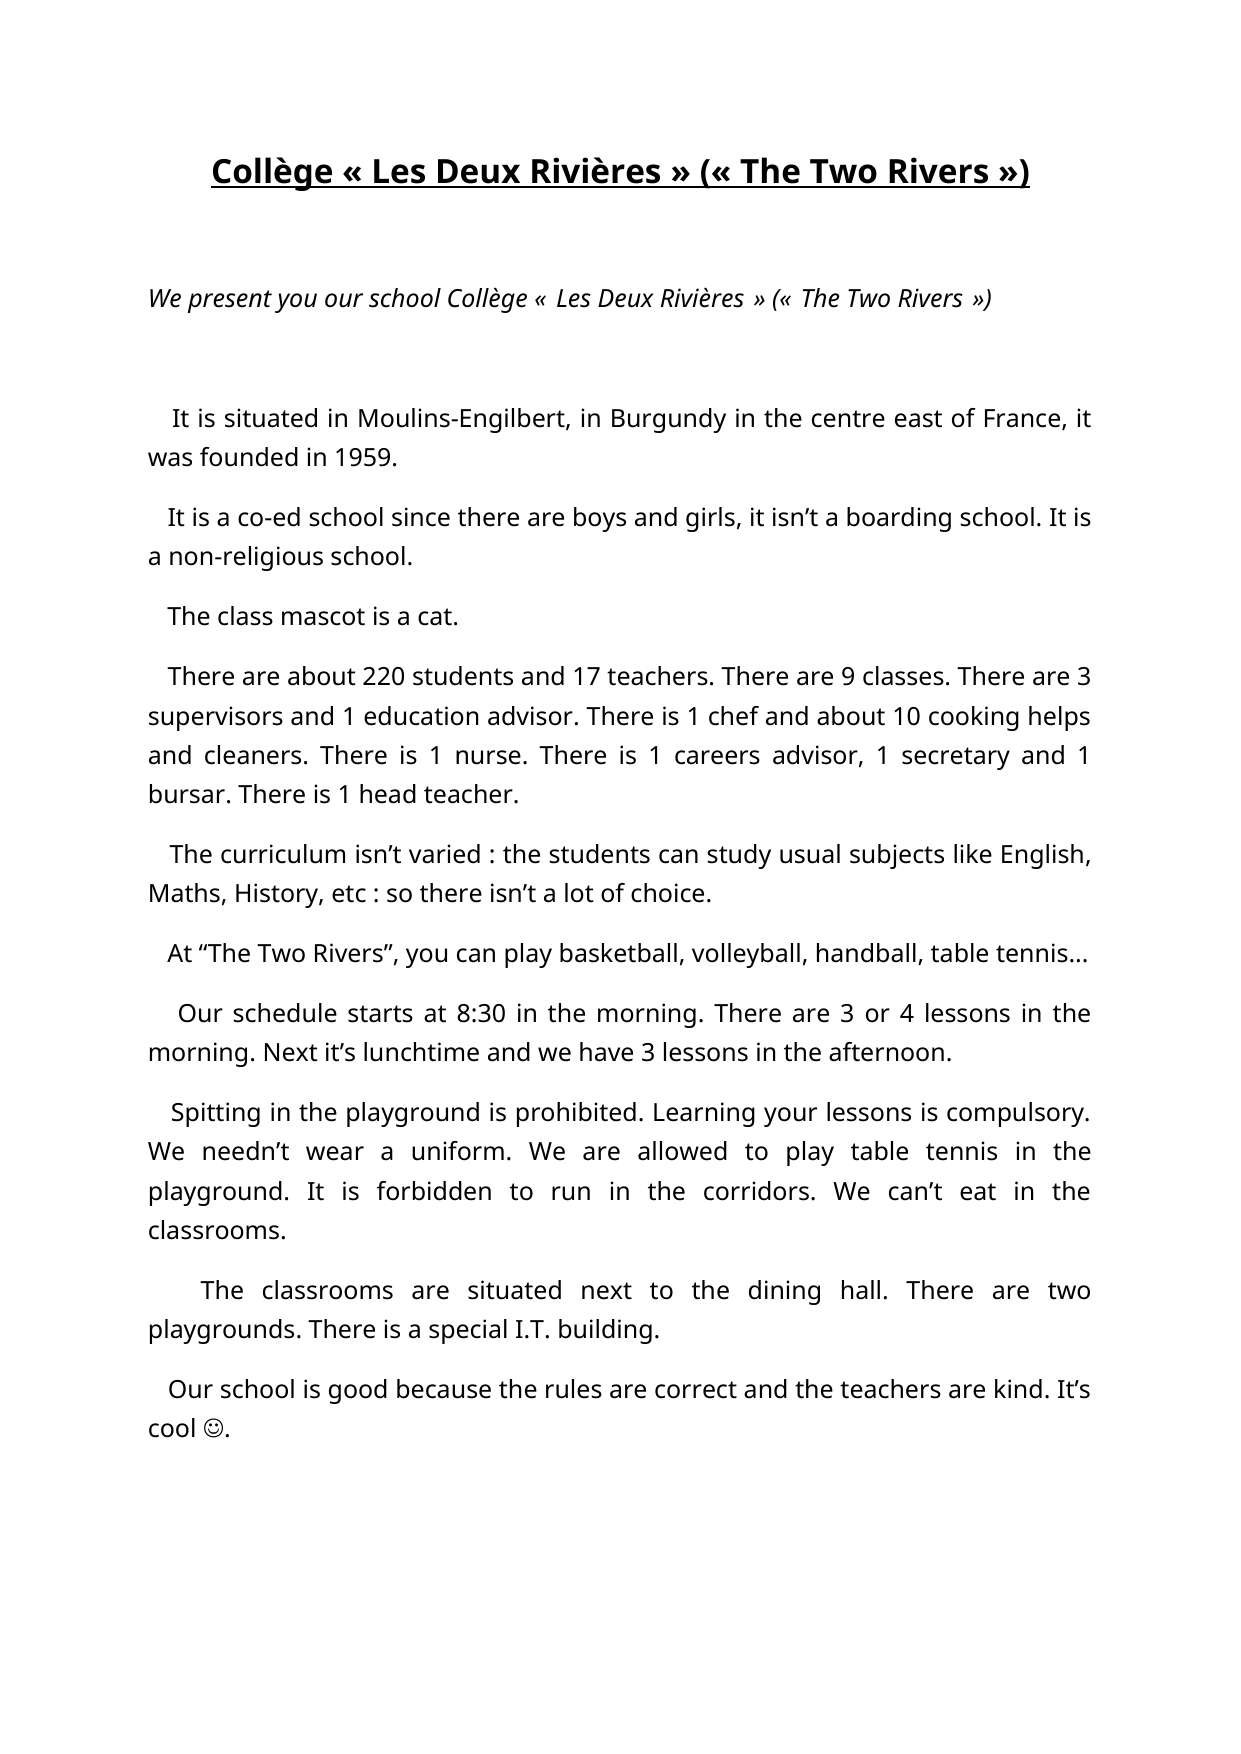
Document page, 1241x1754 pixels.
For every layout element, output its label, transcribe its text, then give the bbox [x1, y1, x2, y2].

text It is situated in Moulins-Engilbert, in Burgundy in the centre east of France, it was founded in 1959. [148, 401, 1093, 474]
text There are about 220 students and 17 teachers. There are 9 classes. There are 3 supervisors and 1 education advisor. There is 1 chef and about 10 cooking helps and cleaners. There is 1 nurse. There is 1 careers advisor, 1 secretary and 1 bursar. There is 1 head teacher. [148, 659, 1093, 811]
text Collège « Les Deux Rivières » (« The Two Rivers ») [148, 148, 1093, 193]
text The curriculum isn’t varied : the students can study usual subjects like English, Maths, History, etc : so there isn’t a lot of choice. [148, 836, 1093, 910]
text The class mascot is a cat. [148, 599, 1093, 633]
text Spitting in the playground is prohibited. Learning your lessons is compulsory. We needn’t wear a uniform. We are allowed to play table tennis in the playground. It is forbidden to run in the corridors. We can’t eat in the classrooms. [148, 1095, 1093, 1246]
text Our school is good because the rules are correct and the teachers are kind. It’s cool . [148, 1371, 1093, 1445]
text It is a co-ed school since there are boys and girls, it isn’t a boarding school. It is a non-religious school. [148, 500, 1093, 573]
text At “The Two Rivers”, you can play basketball, volleyball, handball, table tennis... [148, 936, 1093, 970]
text The classrooms are situated next to the dining hall. There are two playgrounds. There is a special I.T. building. [148, 1272, 1093, 1346]
text We present you our school Collège « Les Deux Rivières » (« The Two Rivers ») [148, 281, 1093, 315]
text Our schedule starts at 8:30 in the morning. There are 3 or 4 lessons in the morning. Next it’s lunchtime and we have 3 lessons in the afternoon. [148, 996, 1093, 1069]
